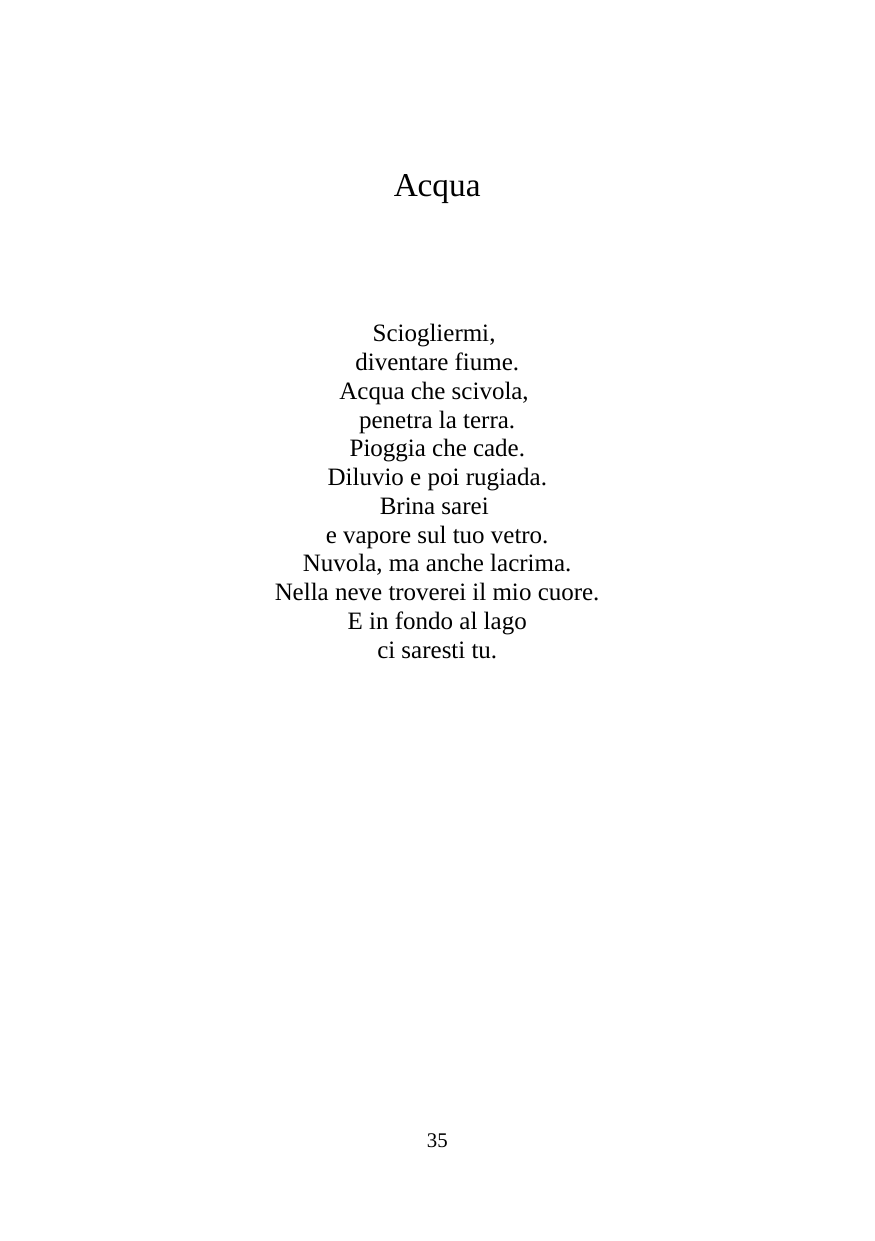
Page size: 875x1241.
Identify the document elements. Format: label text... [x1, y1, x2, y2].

text Brina sarei [88, 491, 786, 520]
text Nuvola, ma anche lacrima. [88, 548, 786, 577]
text e vapore sul tuo vetro. [88, 520, 786, 548]
subtitle Acqua [88, 165, 786, 203]
text Nella neve troverei il mio cuore. [88, 577, 786, 606]
text diventare fiume. [88, 347, 786, 376]
text penetra la terra. [88, 405, 786, 433]
text Diluvio e poi rugiada. [88, 462, 786, 491]
text Pioggia che cade. [88, 433, 786, 462]
text E in fondo al lago [88, 606, 786, 635]
text Acqua che scivola, [88, 376, 786, 405]
text Sciogliermi, [88, 318, 786, 347]
text ci saresti tu. [88, 635, 786, 663]
